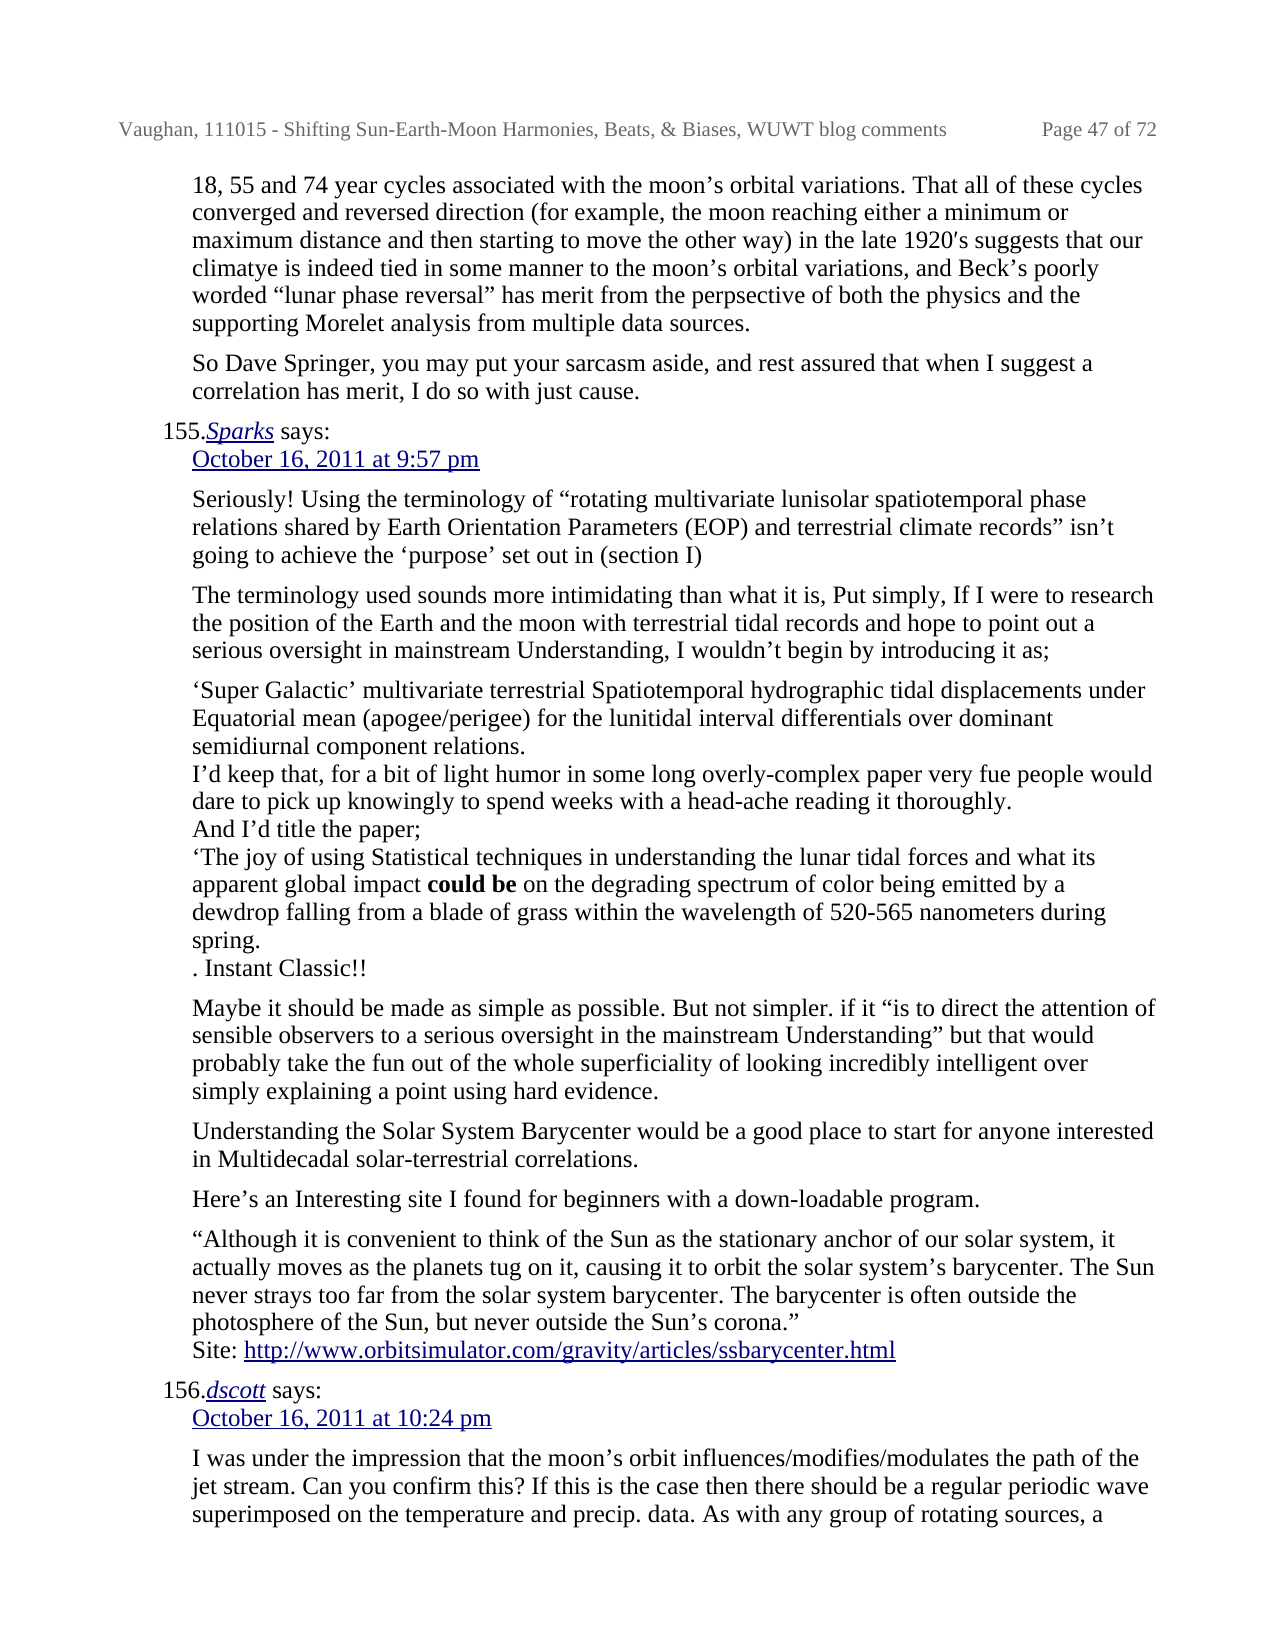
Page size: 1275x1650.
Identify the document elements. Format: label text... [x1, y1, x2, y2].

list “Although it is convenient to think of the Sun as the stationary anchor of our solar system, it actually moves as the planets tug on it, causing it to orbit the solar system’s barycenter. The Sun never strays too far from the solar system barycenter. The barycenter is often outside the photosphere of the Sun, but never outside the Sun’s corona.” Site: http://www.orbitsimulator.com/gravity/articles/ssbarycenter.html [162, 1225, 1157, 1364]
list Maybe it should be made as simple as possible. But not simpler. if it “is to direct the attention of sensible observers to a serious oversight in the mainstream Understanding” but that would probably take the fun out of the whole superficiality of looking incredibly intelligent over simply explaining a point using hard evidence. [162, 994, 1157, 1105]
list 18, 55 and 74 year cycles associated with the moon’s orbital variations. That all of these cycles converged and reversed direction (for example, the moon reaching either a minimum or maximum distance and then starting to move the other way) in the late 1920′s suggests that our climatye is indeed tied in some manner to the moon’s orbital variations, and Beck’s poorly worded “lunar phase reversal” has merit from the perpsective of both the physics and the supporting Morelet analysis from multiple data sources. [162, 171, 1157, 337]
list The terminology used sounds more intimidating than what it is, Put simply, If I were to research the position of the Earth and the moon with terrestrial tidal records and hope to point out a serious oversight in mainstream Understanding, I wouldn’t begin by introducing it as; [162, 581, 1157, 664]
list So Dave Springer, you may put your sarcasm aside, and rest assured that when I suggest a correlation has merit, I do so with just cause. [162, 349, 1157, 405]
list ‘Super Galactic’ multivariate terrestrial Spatiotemporal hydrographic tidal displacements under Equatorial mean (apogee/perigee) for the lunitidal interval differentials over dominant semidiurnal component relations. I’d keep that, for a bit of light humor in some long overly-complex paper very fue people would dare to pick up knowingly to spend weeks with a head-ache reading it thoroughly. And I’d title the paper; ‘The joy of using Statistical techniques in understanding the lunar tidal forces and what its apparent global impact could be on the degrading spectrum of color being emitted by a dewdrop falling from a blade of grass within the wavelength of 520-565 nanometers during spring. . Instant Classic!! [162, 677, 1157, 981]
list Sparks says: [162, 417, 1157, 445]
list October 16, 2011 at 9:57 pm [162, 445, 1157, 473]
list Understanding the Solar System Barycenter would be a good place to start for anyone interested in Multidecadal solar-terrestrial correlations. [162, 1117, 1157, 1173]
list October 16, 2011 at 10:24 pm [162, 1404, 1157, 1432]
list Seriously! Using the terminology of “rotating multivariate lunisolar spatiotemporal phase relations shared by Earth Orientation Parameters (EOP) and terrestrial climate records” isn’t going to achieve the ‘purpose’ set out in (section I) [162, 485, 1157, 568]
list I was under the impression that the moon’s orbit influences/modifies/modulates the path of the jet stream. Can you confirm this? If this is the case then there should be a regular periodic wave superimposed on the temperature and precip. data. As with any group of rotating sources, a [162, 1444, 1157, 1527]
list Here’s an Interesting site I found for beginners with a down-loadable program. [162, 1185, 1157, 1213]
list dscott says: [162, 1376, 1157, 1404]
